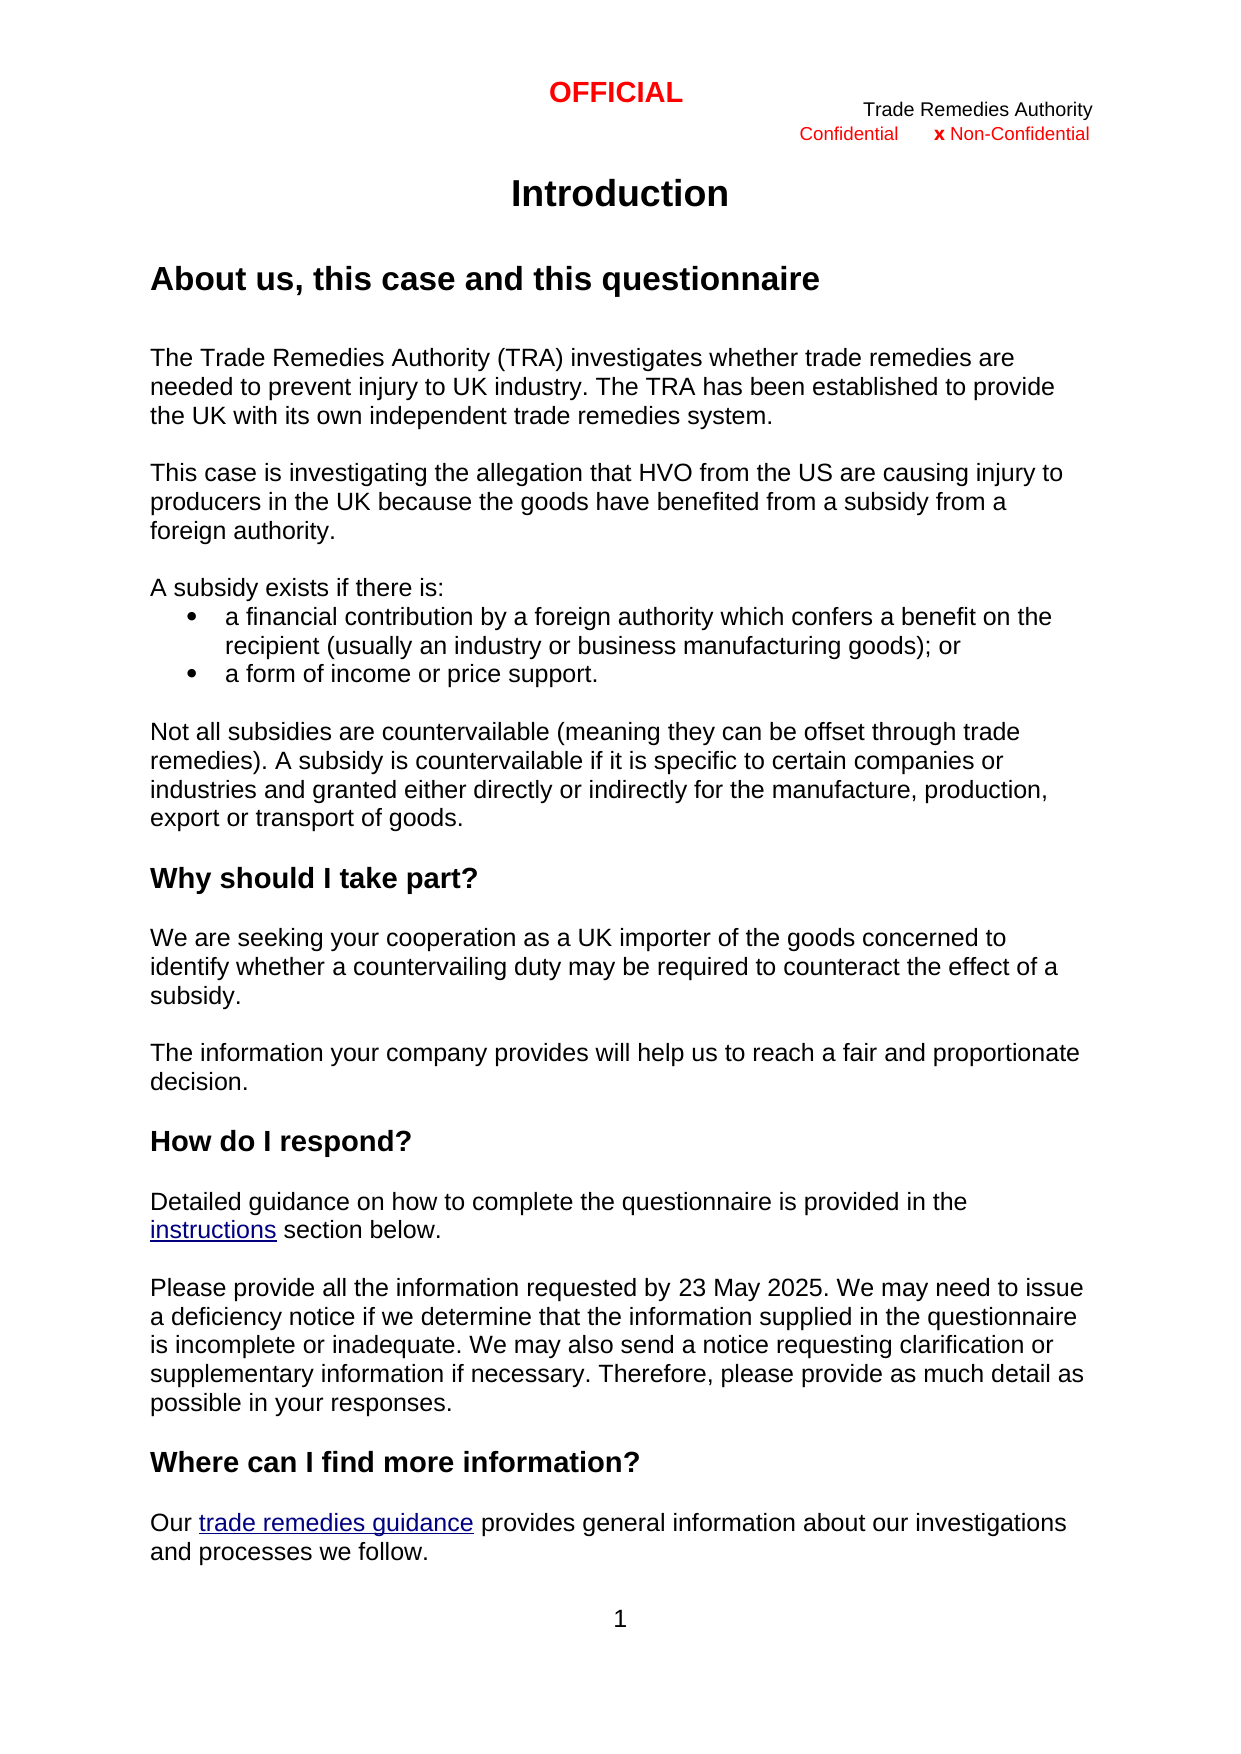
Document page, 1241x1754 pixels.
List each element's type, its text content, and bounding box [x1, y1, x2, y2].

text We are seeking your cooperation as a UK importer of the goods concerned to identify whether a countervailing duty may be required to counteract the effect of a subsidy. [150, 923, 1090, 1009]
text Our trade remedies guidance provides general information about our investigations and processes we follow. [150, 1508, 1090, 1565]
text Where can I find more information? [150, 1445, 1090, 1479]
text Not all subsidies are countervailable (meaning they can be offset through trade remedies). A subsidy is countervailable if it is specific to certain companies or industries and granted either directly or indirectly for the manufacture, production, export or transport of goods. [150, 717, 1090, 832]
text Detailed guidance on how to complete the questionnaire is provided in the instructions section below. [150, 1187, 1090, 1244]
list a form of income or price support. [187, 659, 1090, 688]
text The information your company provides will help us to reach a fair and proportionate decision. [150, 1038, 1090, 1096]
text A subsidy exists if there is: [150, 573, 1090, 602]
text Please provide all the information requested by 23 May 2025. We may need to issue a deficiency notice if we determine that the information supplied in the questionnaire is incomplete or inadequate. We may also send a notice requesting clarification or supplementary information if necessary. Therefore, please provide as much detail as possible in your responses. [150, 1273, 1090, 1417]
list a financial contribution by a foreign authority which confers a benefit on the recipient (usually an industry or business manufacturing goods); or [187, 602, 1090, 659]
subtitle About us, this case and this questionnaire [150, 259, 1090, 298]
text Why should I take part? [150, 861, 1090, 894]
text This case is investigating the allegation that HVO from the US are causing injury to producers in the UK because the goods have benefited from a subsidy from a foreign authority. [150, 458, 1090, 544]
subtitle Introduction [150, 171, 1090, 214]
text How do I respond? [150, 1124, 1090, 1158]
text The Trade Remedies Authority (TRA) investigates whether trade remedies are needed to prevent injury to UK industry. The TRA has been established to provide the UK with its own independent trade remedies system. [150, 343, 1090, 429]
